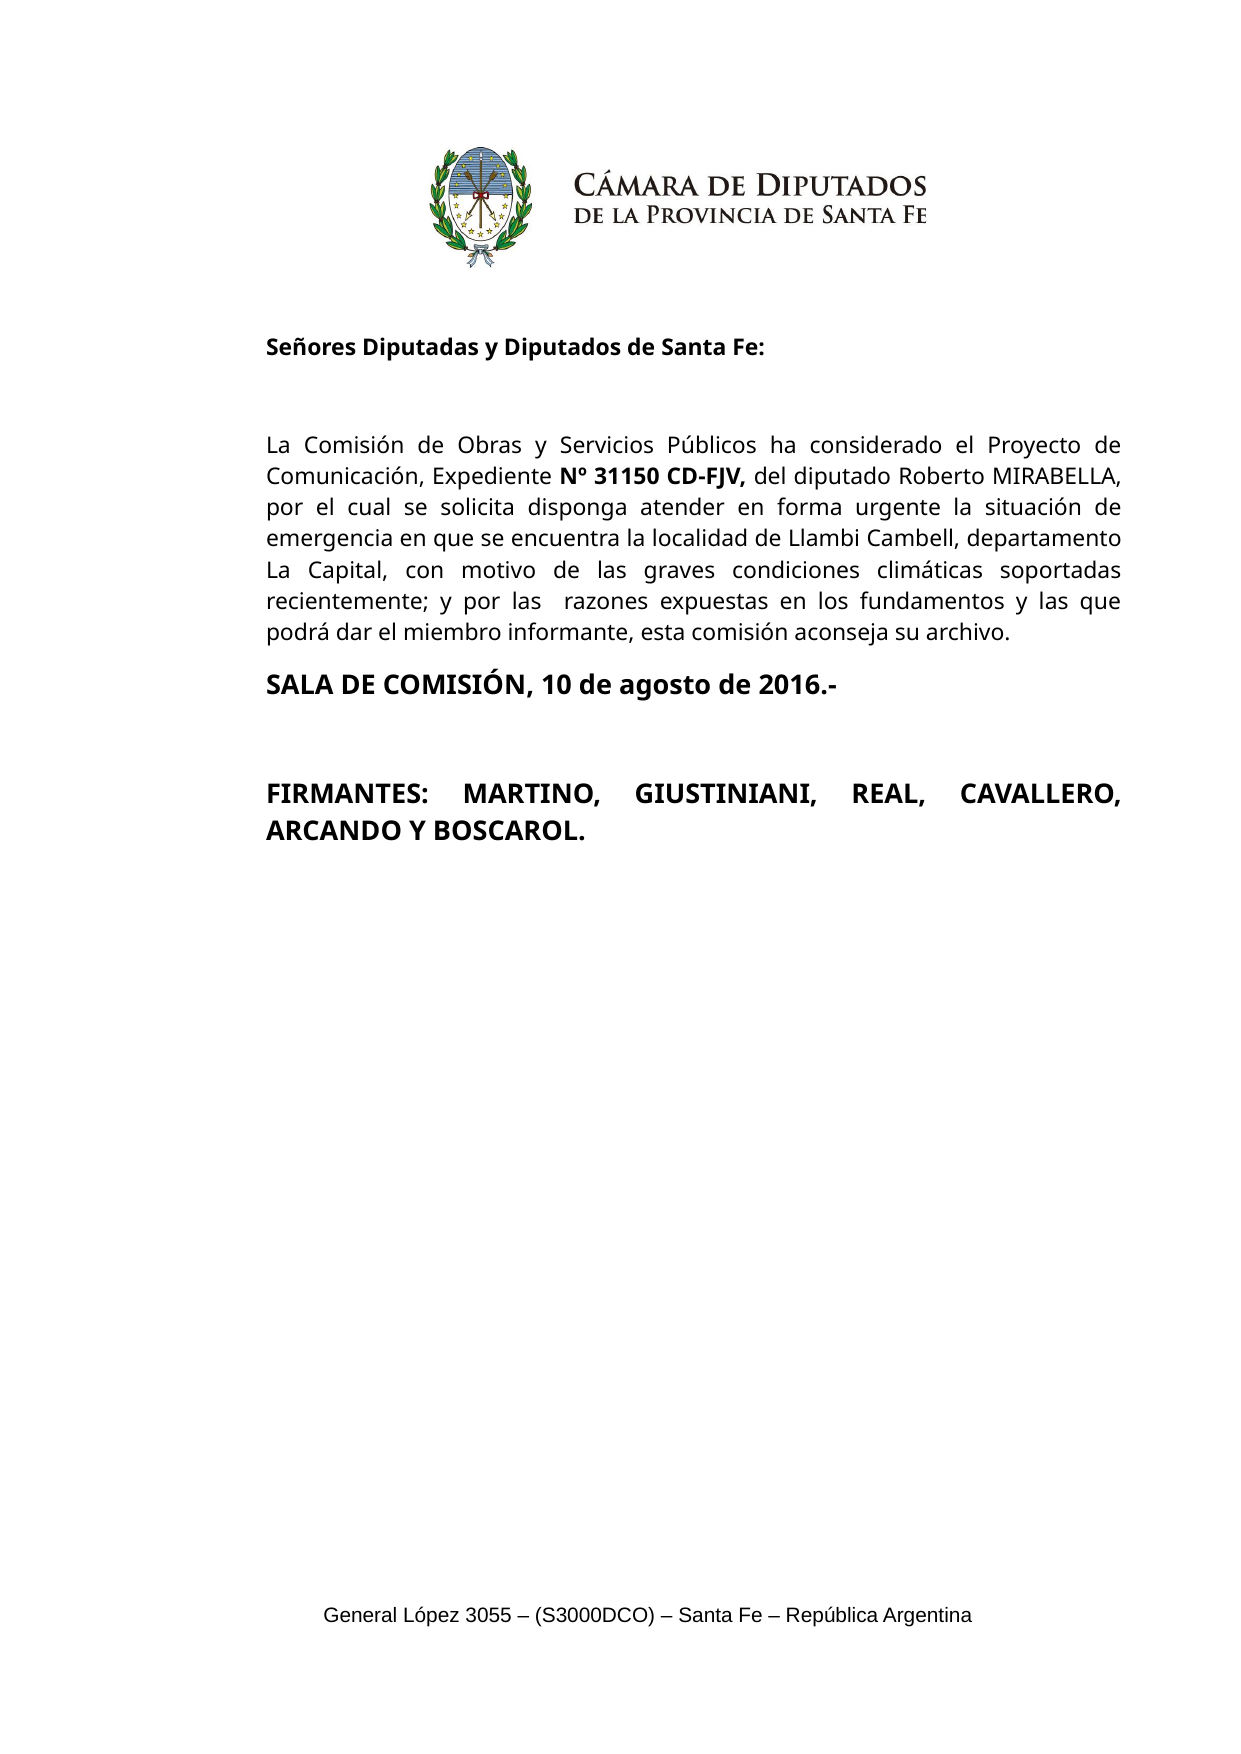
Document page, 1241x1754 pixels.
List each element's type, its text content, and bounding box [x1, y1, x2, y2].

text SALA DE COMISIÓN, 10 de agosto de 2016.- [266, 665, 1122, 702]
text La Comisión de Obras y Servicios Públicos ha considerado el Proyecto de Comunicación, Expediente Nº 31150 CD-FJV, del diputado Roberto MIRABELLA, por el cual se solicita disponga atender en forma urgente la situación de emergencia en que se encuentra la localidad de Llambi Cambell, departamento La Capital, con motivo de las graves condiciones climáticas soportadas recientemente; y por las razones expuestas en los fundamentos y las que podrá dar el miembro informante, esta comisión aconseja su archivo. [266, 429, 1122, 647]
text Señores Diputadas y Diputados de Santa Fe: [266, 331, 1122, 362]
picture [429, 147, 927, 272]
text FIRMANTES: MARTINO, GIUSTINIANI, REAL, CAVALLERO, ARCANDO Y BOSCAROL. [266, 774, 1122, 848]
